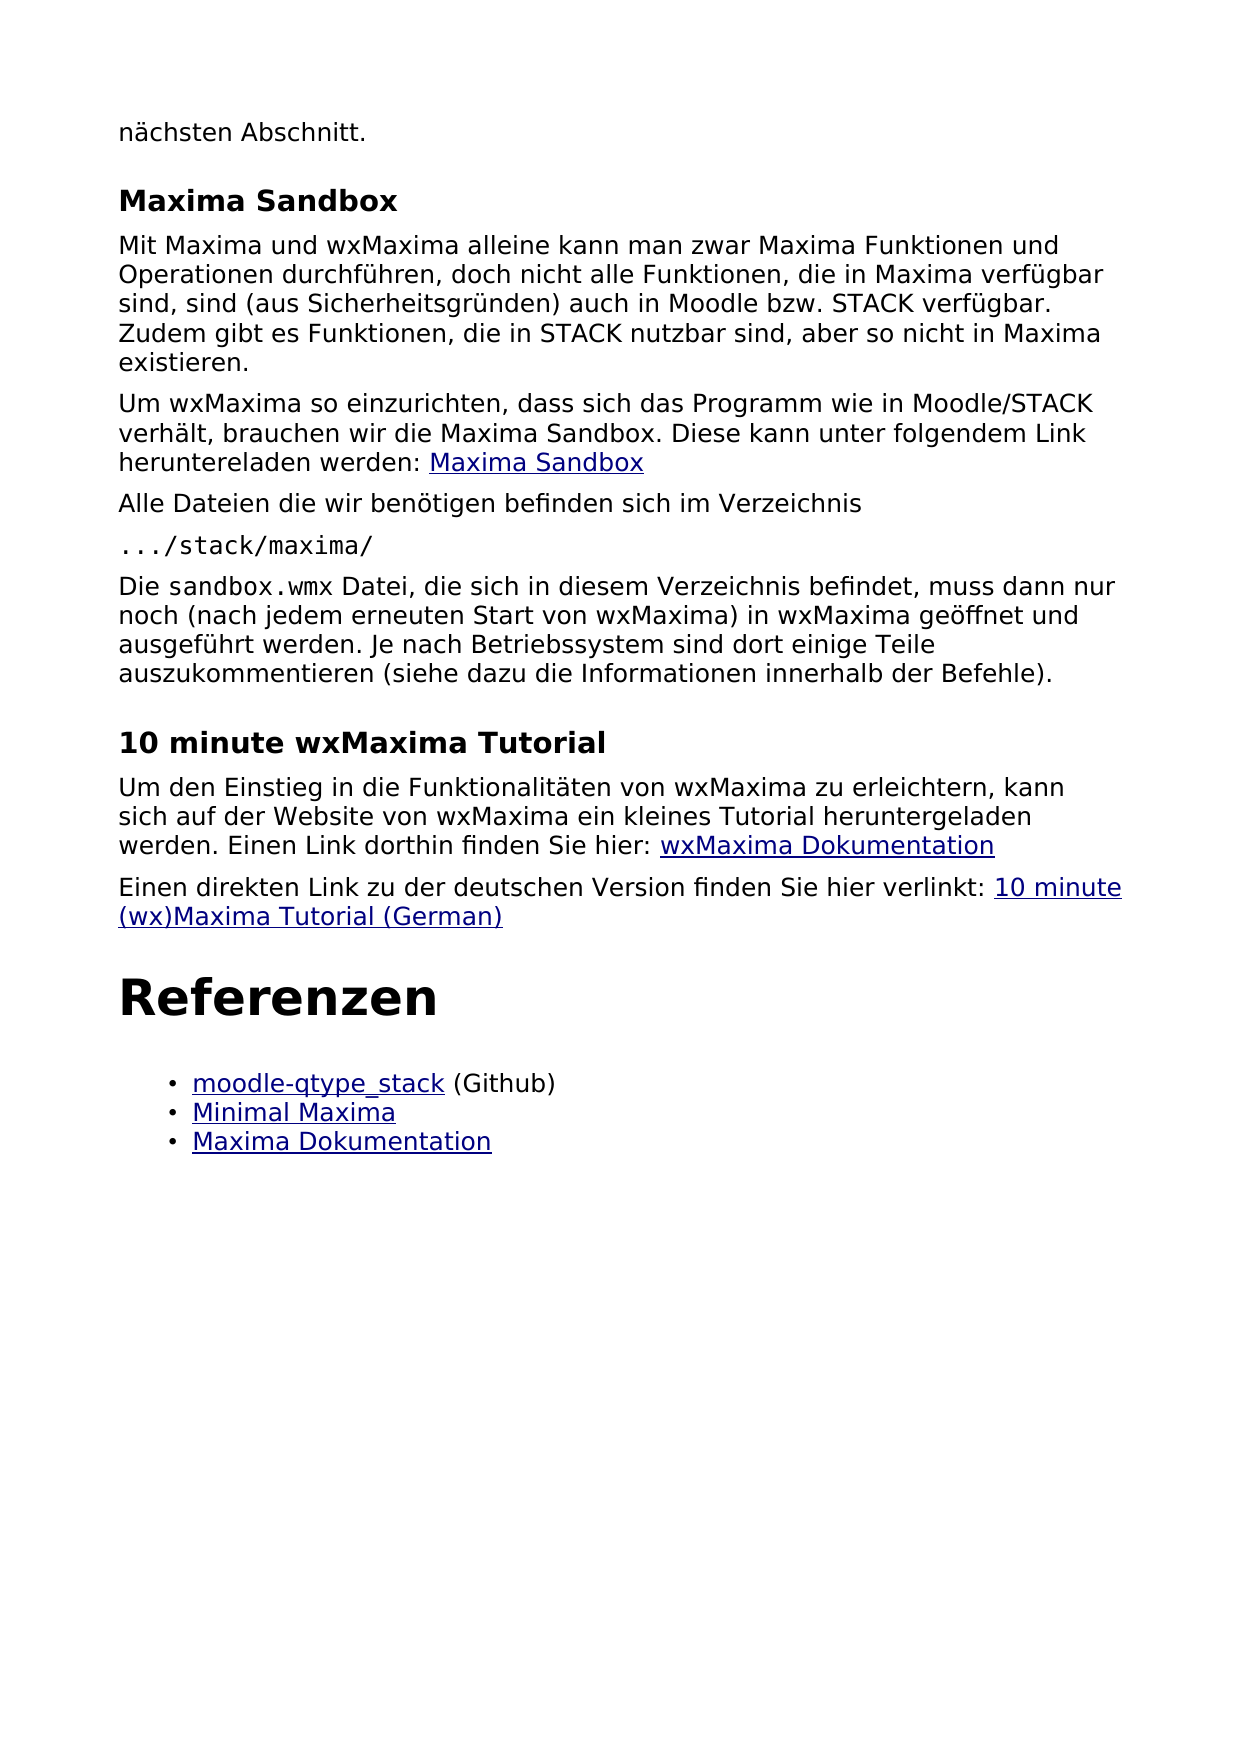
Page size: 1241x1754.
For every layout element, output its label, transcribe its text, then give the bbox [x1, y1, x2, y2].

subtitle Maxima Sandbox [118, 185, 1122, 219]
list Minimal Maxima [177, 1098, 1122, 1127]
subtitle 10 minute wxMaxima Tutorial [118, 726, 1122, 760]
text Einen direkten Link zu der deutschen Version finden Sie hier verlinkt: 10 minute (wx)Maxima Tutorial (German) [118, 873, 1122, 931]
text nächsten Abschnitt. [118, 118, 1122, 147]
text Mit Maxima und wxMaxima alleine kann man zwar Maxima Funktionen und Operationen durchführen, doch nicht alle Funktionen, die in Maxima verfügbar sind, sind (aus Sicherheitsgründen) auch in Moodle bzw. STACK verfügbar. Zudem gibt es Funktionen, die in STACK nutzbar sind, aber so nicht in Maxima existieren. [118, 231, 1122, 377]
text Um den Einstieg in die Funktionalitäten von wxMaxima zu erleichtern, kann sich auf der Website von wxMaxima ein kleines Tutorial heruntergeladen werden. Einen Link dorthin finden Sie hier: wxMaxima Dokumentation [118, 773, 1122, 860]
text .../stack/maxima/ [118, 531, 1122, 560]
list moodle-qtype_stack (Github) [177, 1069, 1122, 1098]
text Die sandbox.wmx Datei, die sich in diesem Verzeichnis befindet, muss dann nur noch (nach jedem erneuten Start von wxMaxima) in wxMaxima geöffnet und ausgeführt werden. Je nach Betriebssystem sind dort einige Teile auszukommentieren (siehe dazu die Informationen innerhalb der Befehle). [118, 572, 1122, 689]
subtitle Referenzen [118, 969, 1122, 1027]
text Um wxMaxima so einzurichten, dass sich das Programm wie in Moodle/STACK verhält, brauchen wir die Maxima Sandbox. Diese kann unter folgendem Link heruntereladen werden: Maxima Sandbox [118, 389, 1122, 477]
list Maxima Dokumentation [177, 1127, 1122, 1156]
text Alle Dateien die wir benötigen befinden sich im Verzeichnis [118, 489, 1122, 519]
